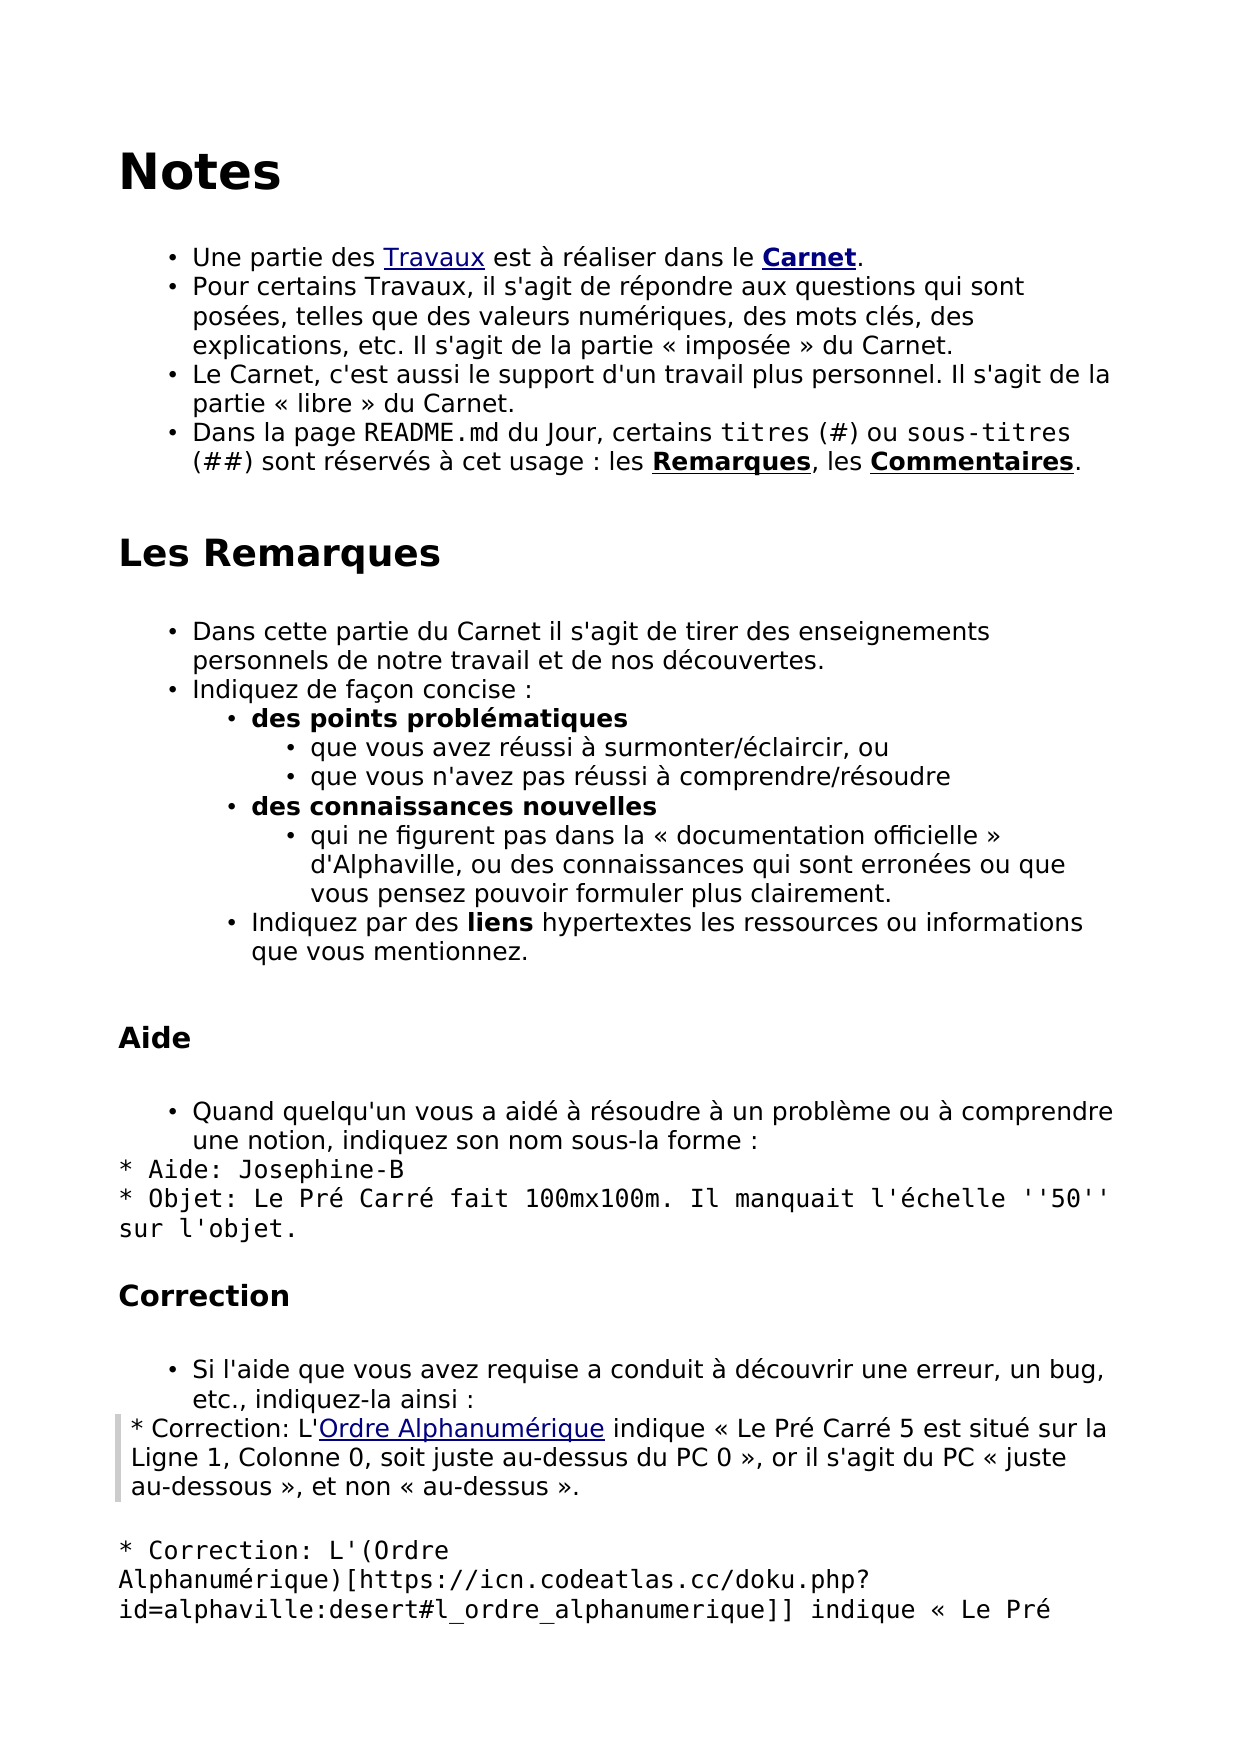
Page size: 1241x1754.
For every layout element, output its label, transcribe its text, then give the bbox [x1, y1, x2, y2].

list que vous n'avez pas réussi à comprendre/résoudre [295, 763, 1122, 792]
text * Correction: L'(Ordre Alphanumérique)[https://icn.codeatlas.cc/doku.php?id=alphaville:desert#l_ordre_alphanumerique]] indique « Le Pré [118, 1537, 1122, 1624]
table_header * Correction: L'Ordre Alphanumérique indique « Le Pré Carré 5 est situé sur la Ligne 1, Colonne 0, soit juste au-dessus du PC 0 », or il s'agit du PC « juste au-dessous », et non « au-dessus ». [121, 1414, 1122, 1502]
list Indiquez par des liens hypertextes les ressources ou informations que vous mentionnez. [236, 908, 1122, 967]
subtitle Les Remarques [118, 531, 1122, 575]
list que vous avez réussi à surmonter/éclaircir, ou [295, 733, 1122, 763]
list qui ne figurent pas dans la « documentation officielle » d'Alphaville, ou des connaissances qui sont erronées ou que vous pensez pouvoir formuler plus clairement. [295, 821, 1122, 908]
list des points problématiques [236, 704, 1122, 733]
list Dans cette partie du Carnet il s'agit de tirer des enseignements personnels de notre travail et de nos découvertes. [177, 617, 1122, 675]
list Une partie des Travaux est à réaliser dans le Carnet. [177, 243, 1122, 272]
text * Aide: Josephine-B * Objet: Le Pré Carré fait 100mx100m. Il manquait l'échelle ''50'' sur l'objet. [118, 1156, 1122, 1243]
list Quand quelqu'un vous a aidé à résoudre à un problème ou à comprendre une notion, indiquez son nom sous-la forme : [177, 1097, 1122, 1156]
subtitle Notes [118, 143, 1122, 201]
list Pour certains Travaux, il s'agit de répondre aux questions qui sont posées, telles que des valeurs numériques, des mots clés, des explications, etc. Il s'agit de la partie « imposée » du Carnet. [177, 272, 1122, 360]
list Si l'aide que vous avez requise a conduit à découvrir une erreur, un bug, etc., indiquez-la ainsi : [177, 1356, 1122, 1414]
list Dans la page README.md du Jour, certains titres (#) ou sous-titres (##) sont réservés à cet usage : les Remarques, les Commentaires. [177, 418, 1122, 477]
list Indiquez de façon concise : [177, 675, 1122, 704]
list des connaissances nouvelles [236, 792, 1122, 821]
subtitle Correction [118, 1280, 1122, 1314]
list Le Carnet, c'est aussi le support d'un travail plus personnel. Il s'agit de la partie « libre » du Carnet. [177, 360, 1122, 418]
subtitle Aide [118, 1021, 1122, 1055]
